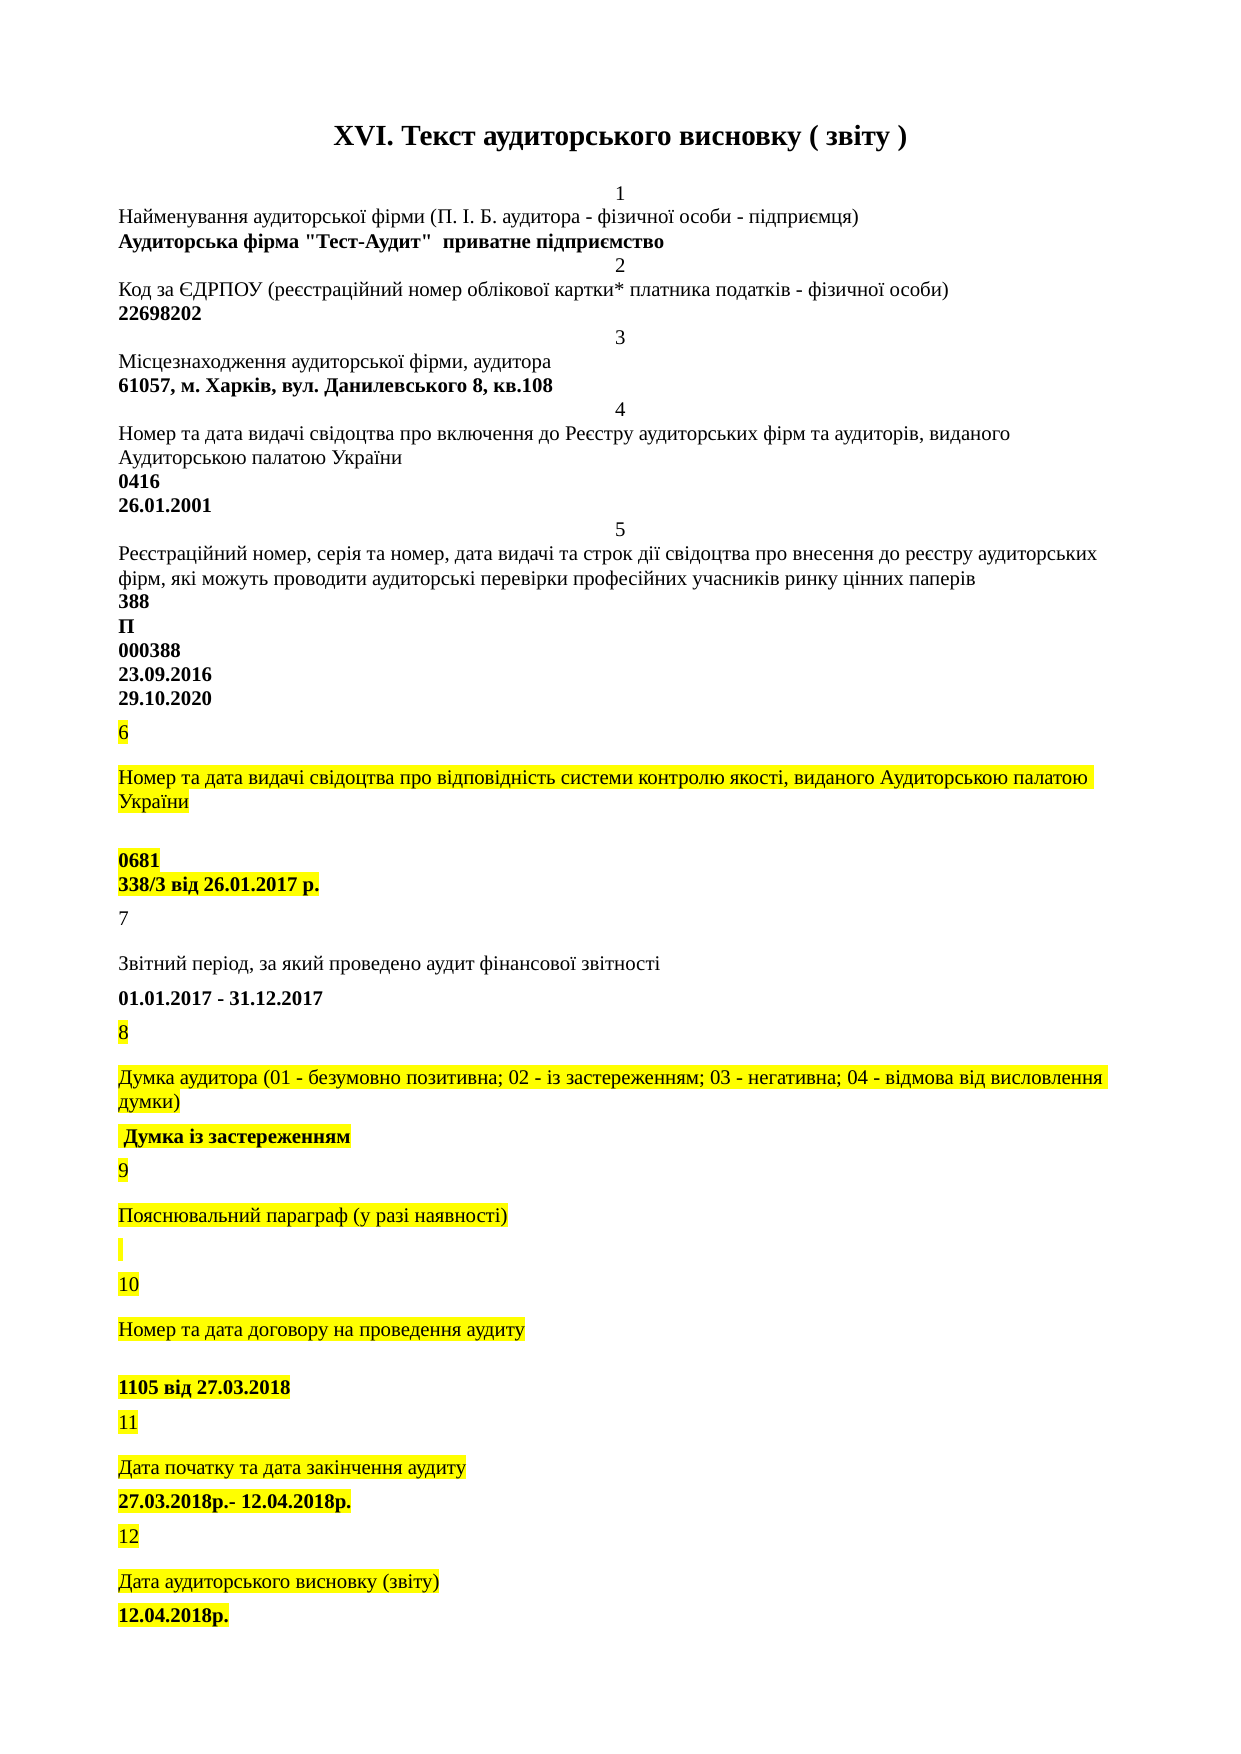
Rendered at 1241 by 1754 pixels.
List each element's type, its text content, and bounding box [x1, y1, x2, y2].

text 12.04.2018р. [118, 1603, 1122, 1627]
text Номер та дата видачі свідоцтва про включення до Реєстру аудиторських фірм та аудиторів, виданого Аудиторською палатою України [118, 421, 1122, 469]
text 1105 від 27.03.2018 [118, 1375, 1122, 1399]
text 8 [118, 1020, 1122, 1044]
text Реєстраційний номер, серія та номер, дата видачі та строк дії свідоцтва про внесення до реєстру аудиторських фірм, які можуть проводити аудиторські перевірки професійних учасників ринку цінних паперів [118, 541, 1122, 589]
text 000388 [118, 638, 1122, 662]
text 29.10.2020 [118, 686, 1122, 710]
text 2 [118, 253, 1122, 277]
text 0681 [118, 848, 1122, 872]
text Номер та дата видачі свідоцтва про відповідність системи контролю якості, виданого Аудиторською палатою України [118, 765, 1122, 813]
text 0416 [118, 469, 1122, 493]
text 01.01.2017 - 31.12.2017 [118, 986, 1122, 1010]
text 388 [118, 589, 1122, 613]
text Пояснювальний параграф (у разі наявності) [118, 1203, 1122, 1227]
text 338/3 від 26.01.2017 р. [118, 872, 1122, 896]
text Код за ЄДРПОУ (реєстраційний номер облікової картки* платника податків - фізичної особи) [118, 277, 1122, 301]
text 26.01.2001 [118, 493, 1122, 517]
text 11 [118, 1410, 1122, 1434]
text Місцезнаходження аудиторської фірми, аудитора [118, 349, 1122, 373]
text 10 [118, 1272, 1122, 1296]
text Думка із застереженням [118, 1123, 1122, 1148]
text Дата аудиторського висновку (звіту) [118, 1568, 1122, 1593]
text 3 [118, 325, 1122, 349]
text 22698202 [118, 301, 1122, 325]
text Думка аудитора (01 - безумовно позитивна; 02 - із застереженням; 03 - негативна; 04 - відмова від висловлення думки) [118, 1065, 1122, 1113]
text 9 [118, 1158, 1122, 1182]
text П [118, 613, 1122, 638]
text Найменування аудиторської фірми (П. І. Б. аудитора - фізичної особи - підприємця) [118, 204, 1122, 228]
text Дата початку та дата закінчення аудиту [118, 1455, 1122, 1479]
text 1 [118, 180, 1122, 204]
text Звітний період, за який проведено аудит фінансової звітності [118, 951, 1122, 975]
text 6 [118, 720, 1122, 744]
text Аудиторська фірма "Тест-Аудит" приватне підприємство [118, 228, 1122, 253]
text 4 [118, 397, 1122, 421]
text 61057, м. Харків, вул. Данилевського 8, кв.108 [118, 373, 1122, 397]
text 12 [118, 1524, 1122, 1548]
text XVI. Текст аудиторського висновку ( звіту ) [118, 118, 1122, 152]
text 7 [118, 906, 1122, 930]
text 23.09.2016 [118, 662, 1122, 686]
text 5 [118, 517, 1122, 541]
text Номер та дата договору на проведення аудиту [118, 1317, 1122, 1341]
text 27.03.2018р.- 12.04.2018р. [118, 1489, 1122, 1513]
